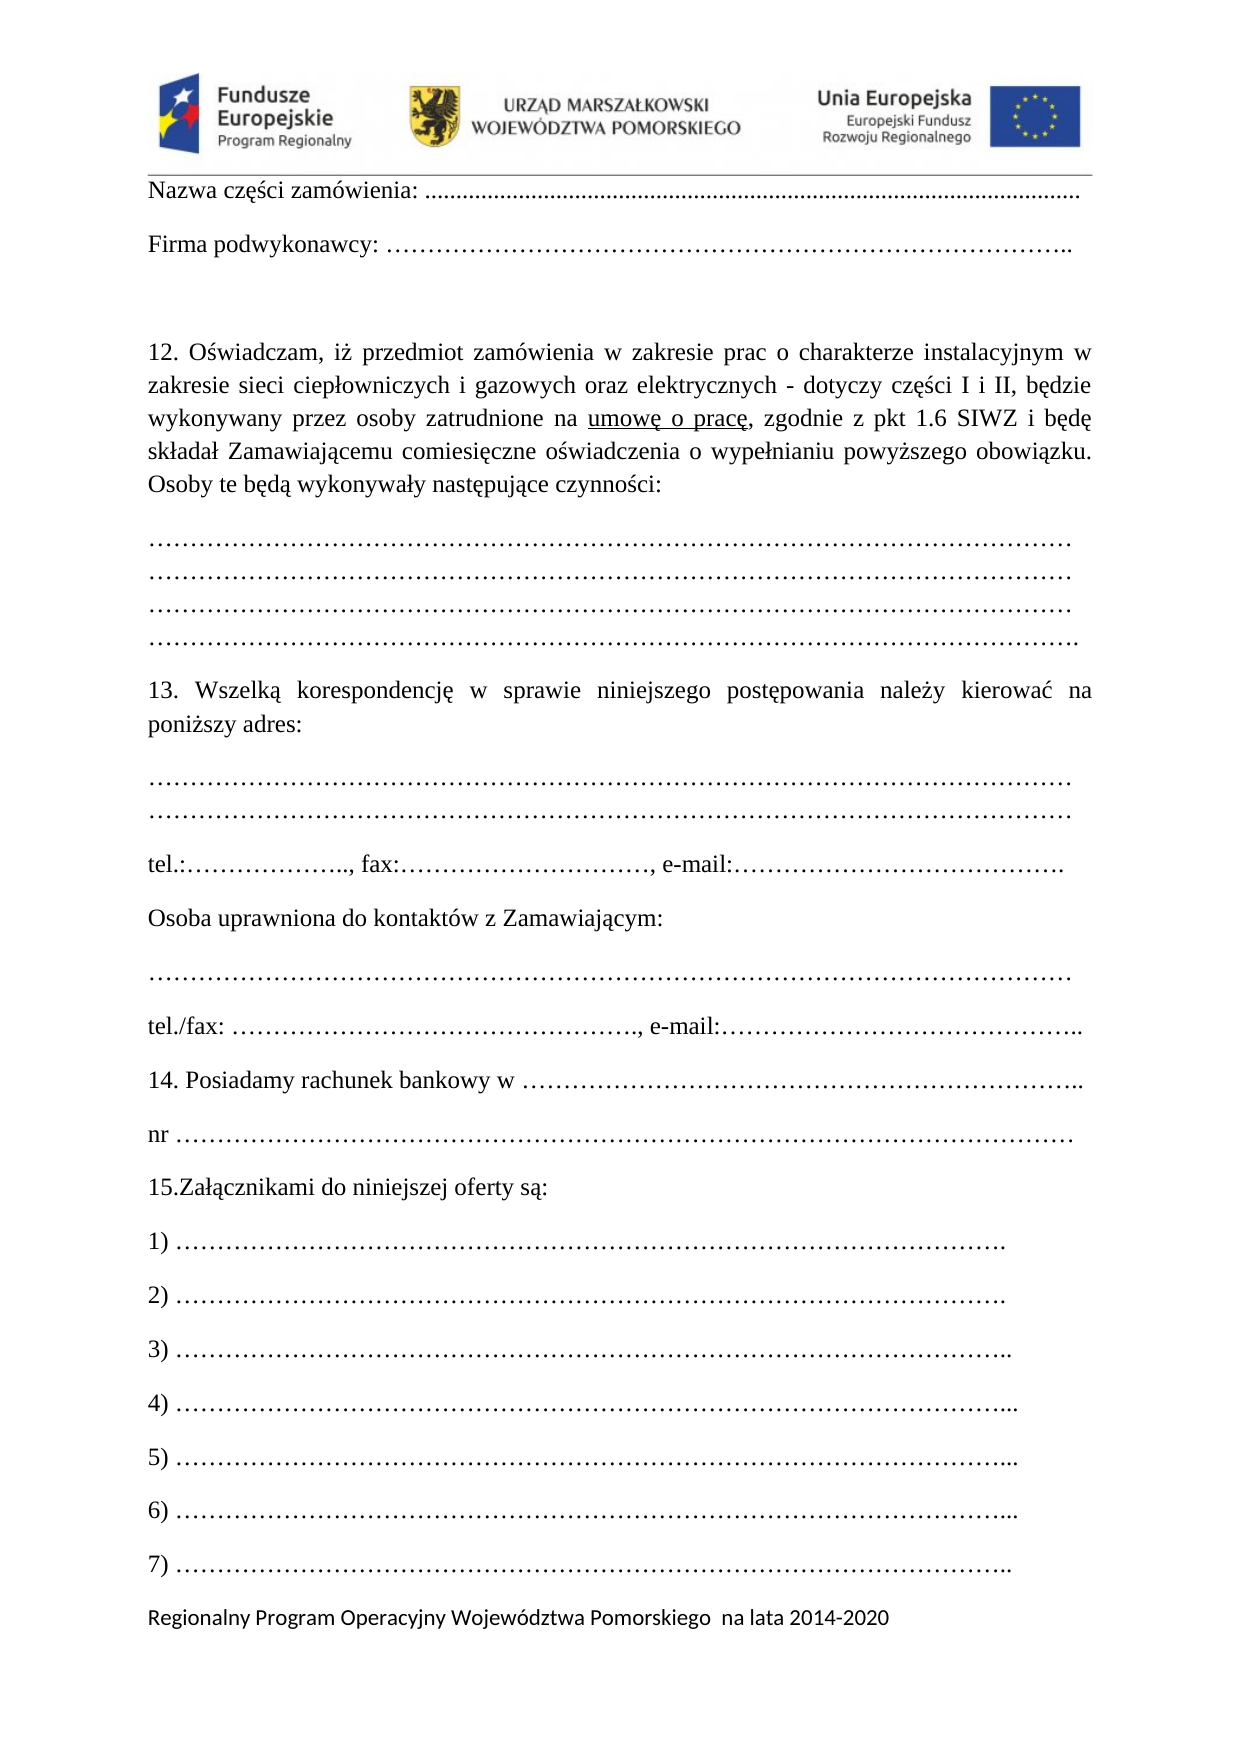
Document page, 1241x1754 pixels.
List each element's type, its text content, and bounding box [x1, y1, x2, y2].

text Osoba uprawniona do kontaktów z Zamawiającym: [148, 903, 1093, 932]
text nr ……………………………………………………………………………………………… [148, 1119, 1093, 1147]
text 14. Posiadamy rachunek bankowy w ………………………………………………………….. [148, 1065, 1093, 1093]
text 4) ………………………………………………………………………………………... [148, 1388, 1093, 1417]
text 12. Oświadczam, iż przedmiot zamówienia w zakresie prac o charakterze instalacyjnym w zakresie sieci ciepłowniczych i gazowych oraz elektrycznych - dotyczy części I i II, będzie wykonywany przez osoby zatrudnione na umowę o pracę, zgodnie z pkt 1.6 SIWZ i będę składał Zamawiającemu comiesięczne oświadczenia o wypełnianiu powyższego obowiązku. Osoby te będą wykonywały następujące czynności: [148, 337, 1093, 498]
text 5) ………………………………………………………………………………………... [148, 1442, 1093, 1471]
text 1) ………………………………………………………………………………………. [148, 1226, 1093, 1255]
text 7) ……………………………………………………………………………………….. [148, 1549, 1093, 1578]
text 3) ……………………………………………………………………………………….. [148, 1334, 1093, 1363]
text …………………………………………………………………………………………………………………………………………………………………………………………………… [148, 762, 1093, 824]
text Firma podwykonawcy: ……………………………………………………………………….. [148, 229, 1093, 258]
text ………………………………………………………………………………………………… [148, 957, 1093, 986]
text Nazwa części zamówienia: ......................................................................................................... [148, 176, 1093, 204]
text 6) ………………………………………………………………………………………... [148, 1496, 1093, 1524]
text 2) ………………………………………………………………………………………. [148, 1280, 1093, 1309]
text …………………………………………………………………………………………………………………………………………………………………………………………………………………………………………………………………………………………………………………………………………………………………………………………………………. [148, 523, 1093, 651]
text 13. Wszelką korespondencję w sprawie niniejszego postępowania należy kierować na poniższy adres: [148, 676, 1093, 737]
text tel.:……………….., fax:…………………………, e-mail:…………………………………. [148, 849, 1093, 878]
text tel./fax: …………………………………………., e-mail:…………………………………….. [148, 1011, 1093, 1040]
text 15.Załącznikami do niniejszej oferty są: [148, 1172, 1093, 1201]
